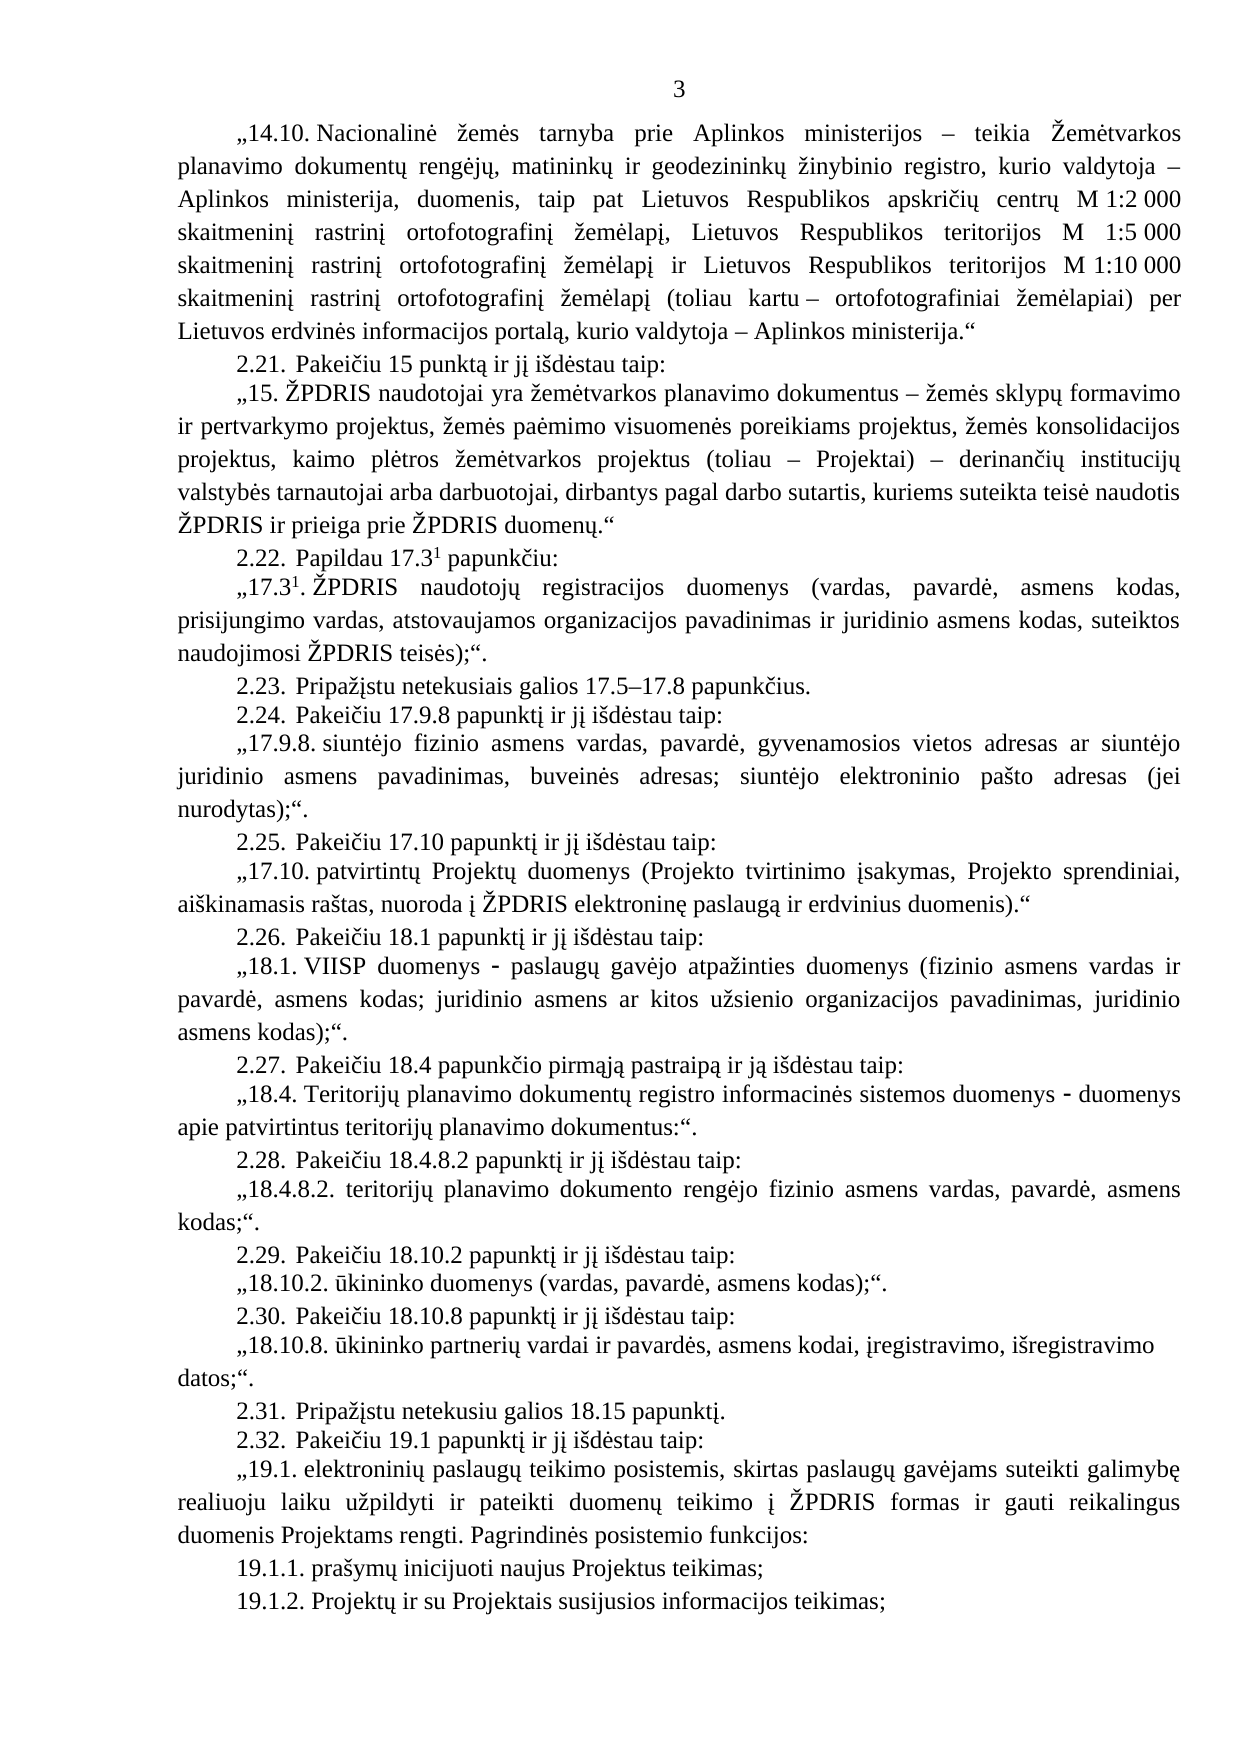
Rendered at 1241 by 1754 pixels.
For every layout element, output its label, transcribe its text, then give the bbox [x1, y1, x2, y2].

text „18.4. Teritorijų planavimo dokumentų registro informacinės sistemos duomenys  duomenys apie patvirtintus teritorijų planavimo dokumentus:“. [177, 1079, 1181, 1141]
text 2.32. Pakeičiu 19.1 papunktį ir jį išdėstau taip: [177, 1425, 1181, 1454]
text 2.21. Pakeičiu 15 punktą ir jį išdėstau taip: [177, 349, 1181, 378]
text 2.28. Pakeičiu 18.4.8.2 papunktį ir jį išdėstau taip: [177, 1145, 1181, 1174]
text 2.24. Pakeičiu 17.9.8 papunktį ir jį išdėstau taip: [177, 700, 1181, 728]
text „18.1. VIISP duomenys  paslaugų gavėjo atpažinties duomenys (fizinio asmens vardas ir pavardė, asmens kodas; juridinio asmens ar kitos užsienio organizacijos pavadinimas, juridinio asmens kodas);“. [177, 951, 1181, 1046]
text 19.1.1. prašymų inicijuoti naujus Projektus teikimas; [177, 1553, 1181, 1582]
text „17.31. ŽPDRIS naudotojų registracijos duomenys (vardas, pavardė, asmens kodas, prisijungimo vardas, atstovaujamos organizacijos pavadinimas ir juridinio asmens kodas, suteiktos naudojimosi ŽPDRIS teisės);“. [177, 572, 1181, 667]
text 2.23. Pripažįstu netekusiais galios 17.5–17.8 papunkčius. [177, 671, 1181, 700]
text 2.27. Pakeičiu 18.4 papunkčio pirmąją pastraipą ir ją išdėstau taip: [177, 1050, 1181, 1079]
text 2.29. Pakeičiu 18.10.2 papunktį ir jį išdėstau taip: [177, 1240, 1181, 1268]
text „18.10.8. ūkininko partnerių vardai ir pavardės, asmens kodai, įregistravimo, išregistravimo datos;“. [177, 1330, 1181, 1392]
text 2.30. Pakeičiu 18.10.8 papunktį ir jį išdėstau taip: [177, 1301, 1181, 1330]
text „14.10. Nacionalinė žemės tarnyba prie Aplinkos ministerijos – teikia Žemėtvarkos planavimo dokumentų rengėjų, matininkų ir geodezininkų žinybinio registro, kurio valdytoja – Aplinkos ministerija, duomenis, taip pat Lietuvos Respublikos apskričių centrų M 1:2 000 skaitmeninį rastrinį ortofotografinį žemėlapį, Lietuvos Respublikos teritorijos M 1:5 000 skaitmeninį rastrinį ortofotografinį žemėlapį ir Lietuvos Respublikos teritorijos M 1:10 000 skaitmeninį rastrinį ortofotografinį žemėlapį (toliau kartu – ortofotografiniai žemėlapiai) per Lietuvos erdvinės informacijos portalą, kurio valdytoja – Aplinkos ministerija.“ [177, 118, 1181, 345]
text „15. ŽPDRIS naudotojai yra žemėtvarkos planavimo dokumentus – žemės sklypų formavimo ir pertvarkymo projektus, žemės paėmimo visuomenės poreikiams projektus, žemės konsolidacijos projektus, kaimo plėtros žemėtvarkos projektus (toliau – Projektai) – derinančių institucijų valstybės tarnautojai arba darbuotojai, dirbantys pagal darbo sutartis, kuriems suteikta teisė naudotis ŽPDRIS ir prieiga prie ŽPDRIS duomenų.“ [177, 378, 1181, 539]
text „17.10. patvirtintų Projektų duomenys (Projekto tvirtinimo įsakymas, Projekto sprendiniai, aiškinamasis raštas, nuoroda į ŽPDRIS elektroninę paslaugą ir erdvinius duomenis).“ [177, 856, 1181, 918]
text „18.10.2. ūkininko duomenys (vardas, pavardė, asmens kodas);“. [162, 1268, 1181, 1297]
text „19.1. elektroninių paslaugų teikimo posistemis, skirtas paslaugų gavėjams suteikti galimybę realiuoju laiku užpildyti ir pateikti duomenų teikimo į ŽPDRIS formas ir gauti reikalingus duomenis Projektams rengti. Pagrindinės posistemio funkcijos: [177, 1454, 1181, 1548]
text „17.9.8. siuntėjo fizinio asmens vardas, pavardė, gyvenamosios vietos adresas ar siuntėjo juridinio asmens pavadinimas, buveinės adresas; siuntėjo elektroninio pašto adresas (jei nurodytas);“. [177, 728, 1181, 823]
text 2.25. Pakeičiu 17.10 papunktį ir jį išdėstau taip: [177, 827, 1181, 856]
text 2.26. Pakeičiu 18.1 papunktį ir jį išdėstau taip: [177, 922, 1181, 951]
text 19.1.2. Projektų ir su Projektais susijusios informacijos teikimas; [177, 1586, 1181, 1614]
text 2.31. Pripažįstu netekusiu galios 18.15 papunktį. [177, 1396, 1181, 1425]
text „18.4.8.2. teritorijų planavimo dokumento rengėjo fizinio asmens vardas, pavardė, asmens kodas;“. [177, 1174, 1181, 1235]
text 2.22. Papildau 17.31 papunkčiu: [177, 543, 1181, 572]
